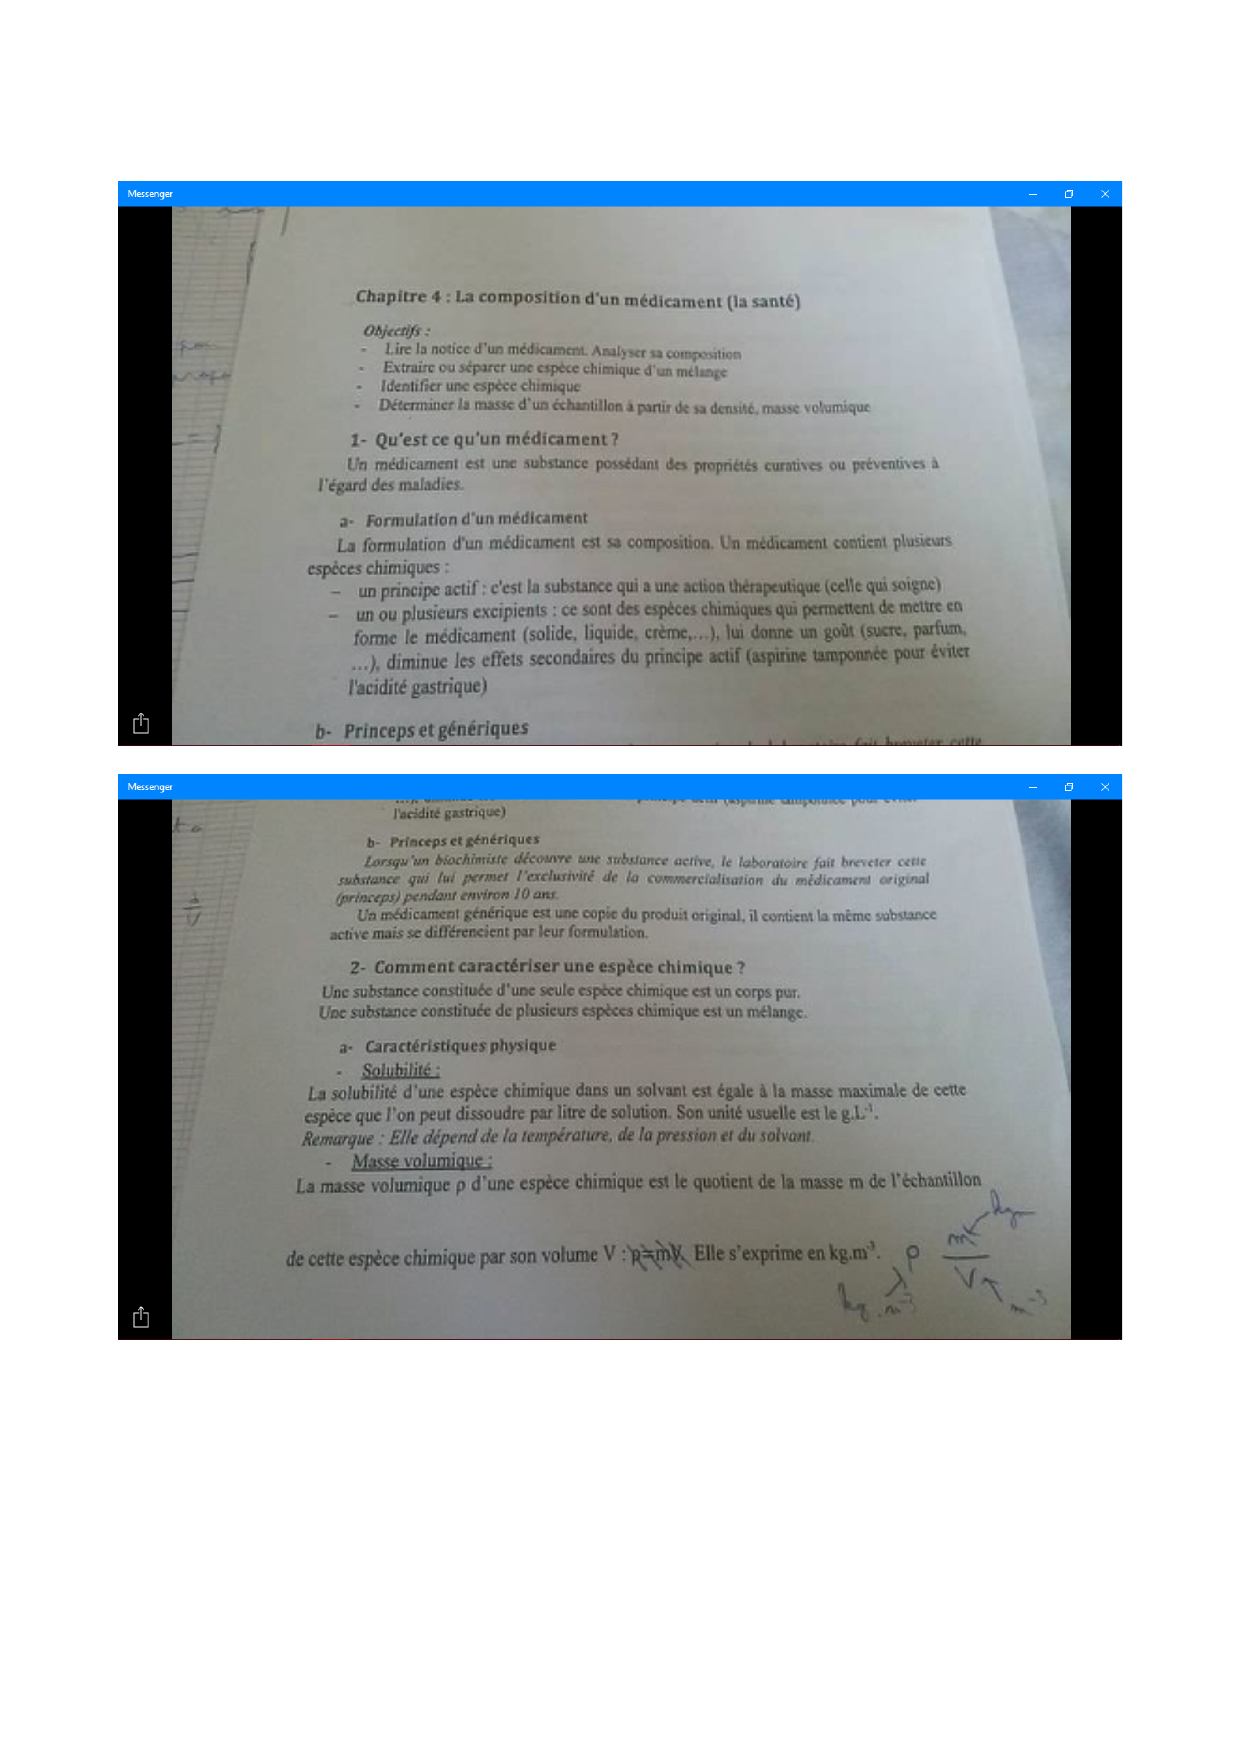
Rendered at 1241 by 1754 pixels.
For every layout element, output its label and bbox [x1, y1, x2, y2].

picture [118, 774, 1123, 1340]
picture [118, 181, 1123, 746]
